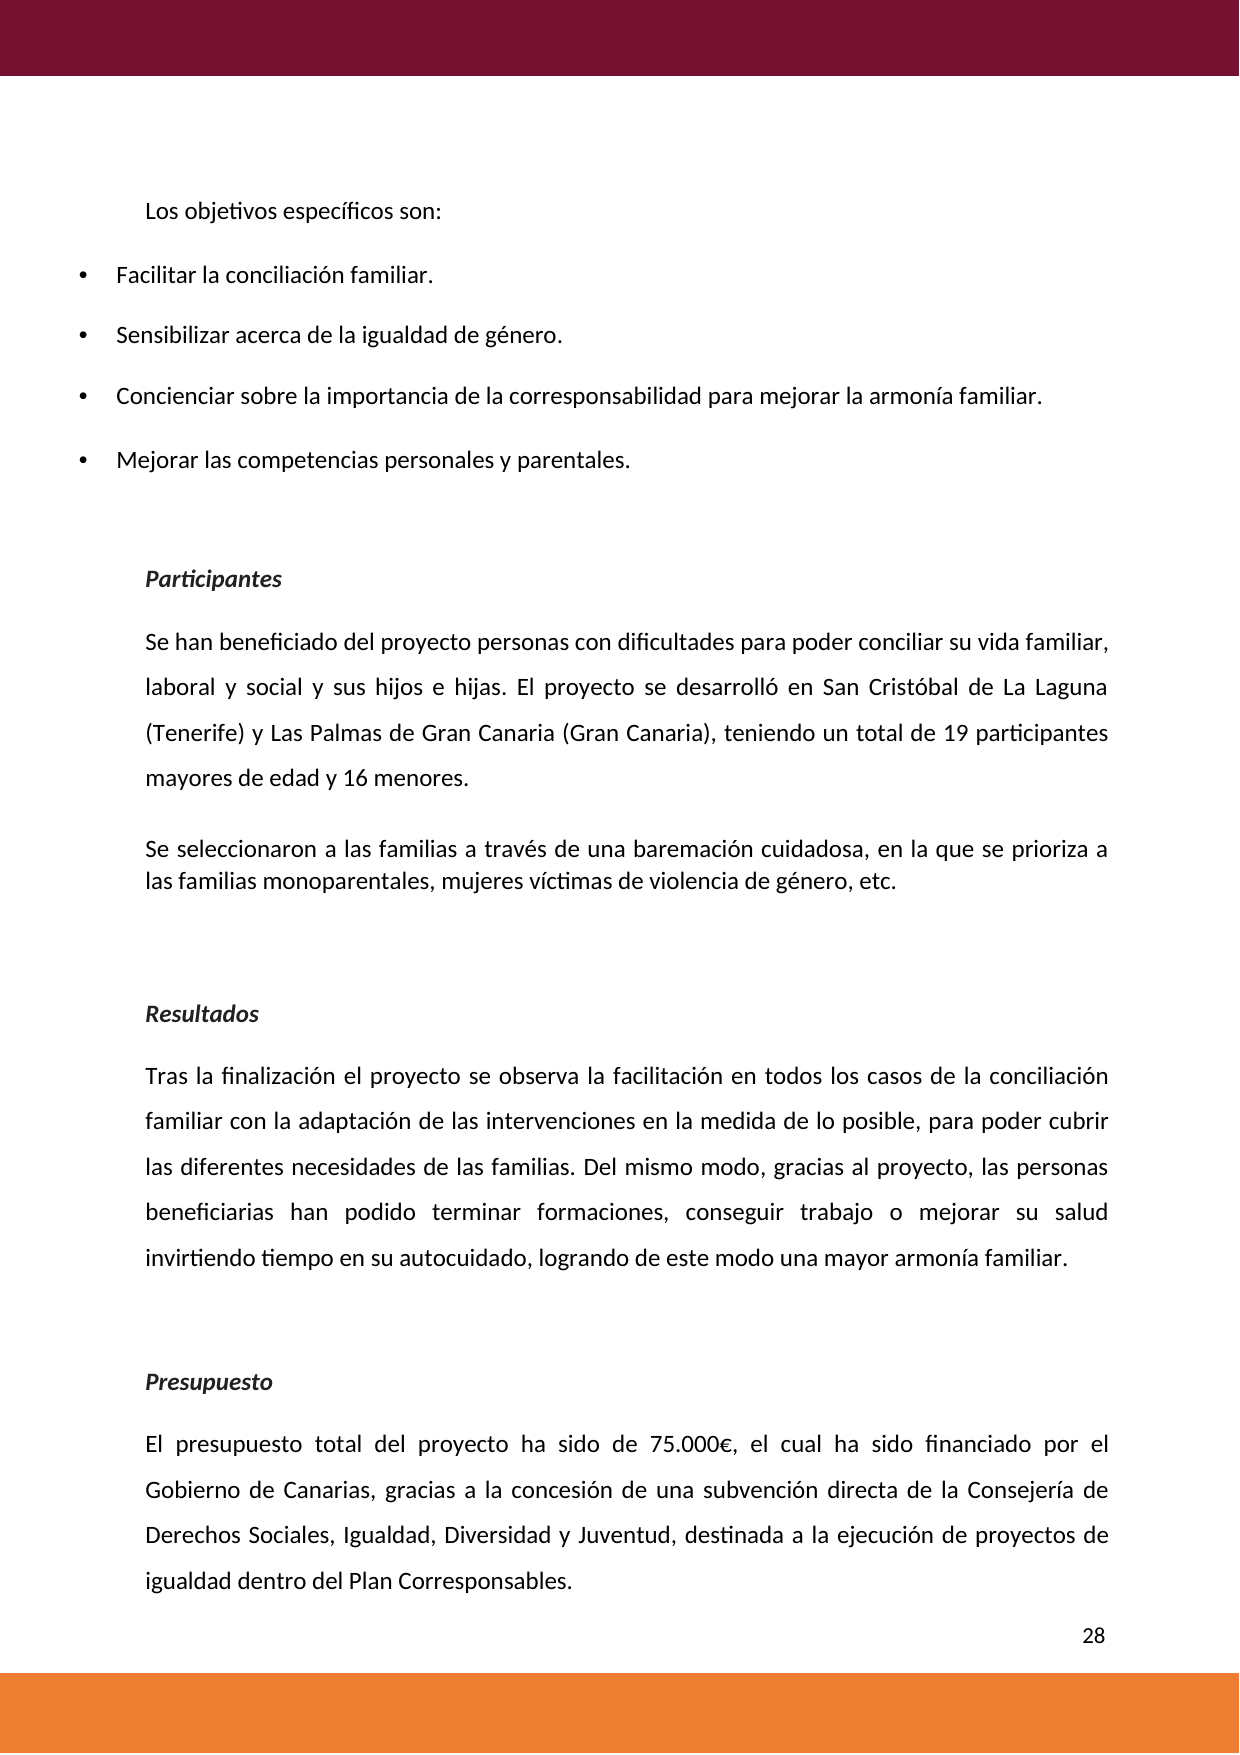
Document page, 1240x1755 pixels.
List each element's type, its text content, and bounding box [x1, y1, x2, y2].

subtitle Presupuesto [145, 1366, 1111, 1397]
list Facilitar la conciliación familiar. [79, 259, 1111, 289]
text Se han beneficiado del proyecto personas con dificultades para poder conciliar su vida familiar, laboral y social y sus hijos e hijas. El proyecto se desarrolló en San Cristóbal de La Laguna (Tenerife) y Las Palmas de Gran Canaria (Gran Canaria), teniendo un total de 19 participantes mayores de edad y 16 menores. [145, 626, 1111, 793]
text Se seleccionaron a las familias a través de una baremación cuidadosa, en la que se prioriza a las familias monoparentales, mujeres víctimas de violencia de género, etc. [145, 833, 1111, 896]
text Tras la finalización el proyecto se observa la facilitación en todos los casos de la conciliación familiar con la adaptación de las intervenciones en la medida de lo posible, para poder cubrir las diferentes necesidades de las familias. Del mismo modo, gracias al proyecto, las personas beneficiarias han podido terminar formaciones, conseguir trabajo o mejorar su salud invirtiendo tiempo en su autocuidado, logrando de este modo una mayor armonía familiar. [145, 1060, 1111, 1272]
subtitle Participantes [145, 564, 1111, 594]
text El presupuesto total del proyecto ha sido de 75.000€, el cual ha sido financiado por el Gobierno de Canarias, gracias a la concesión de una subvención directa de la Consejería de Derechos Sociales, Igualdad, Diversidad y Juventud, destinada a la ejecución de proyectos de igualdad dentro del Plan Corresponsables. [145, 1428, 1111, 1595]
list Sensibilizar acerca de la igualdad de género. [79, 319, 1111, 350]
list Mejorar las competencias personales y parentales. [79, 444, 1111, 474]
subtitle Resultados [145, 998, 1111, 1028]
text Los objetivos específicos son: [145, 195, 1111, 226]
list Concienciar sobre la importancia de la corresponsabilidad para mejorar la armonía familiar. [79, 380, 1111, 411]
